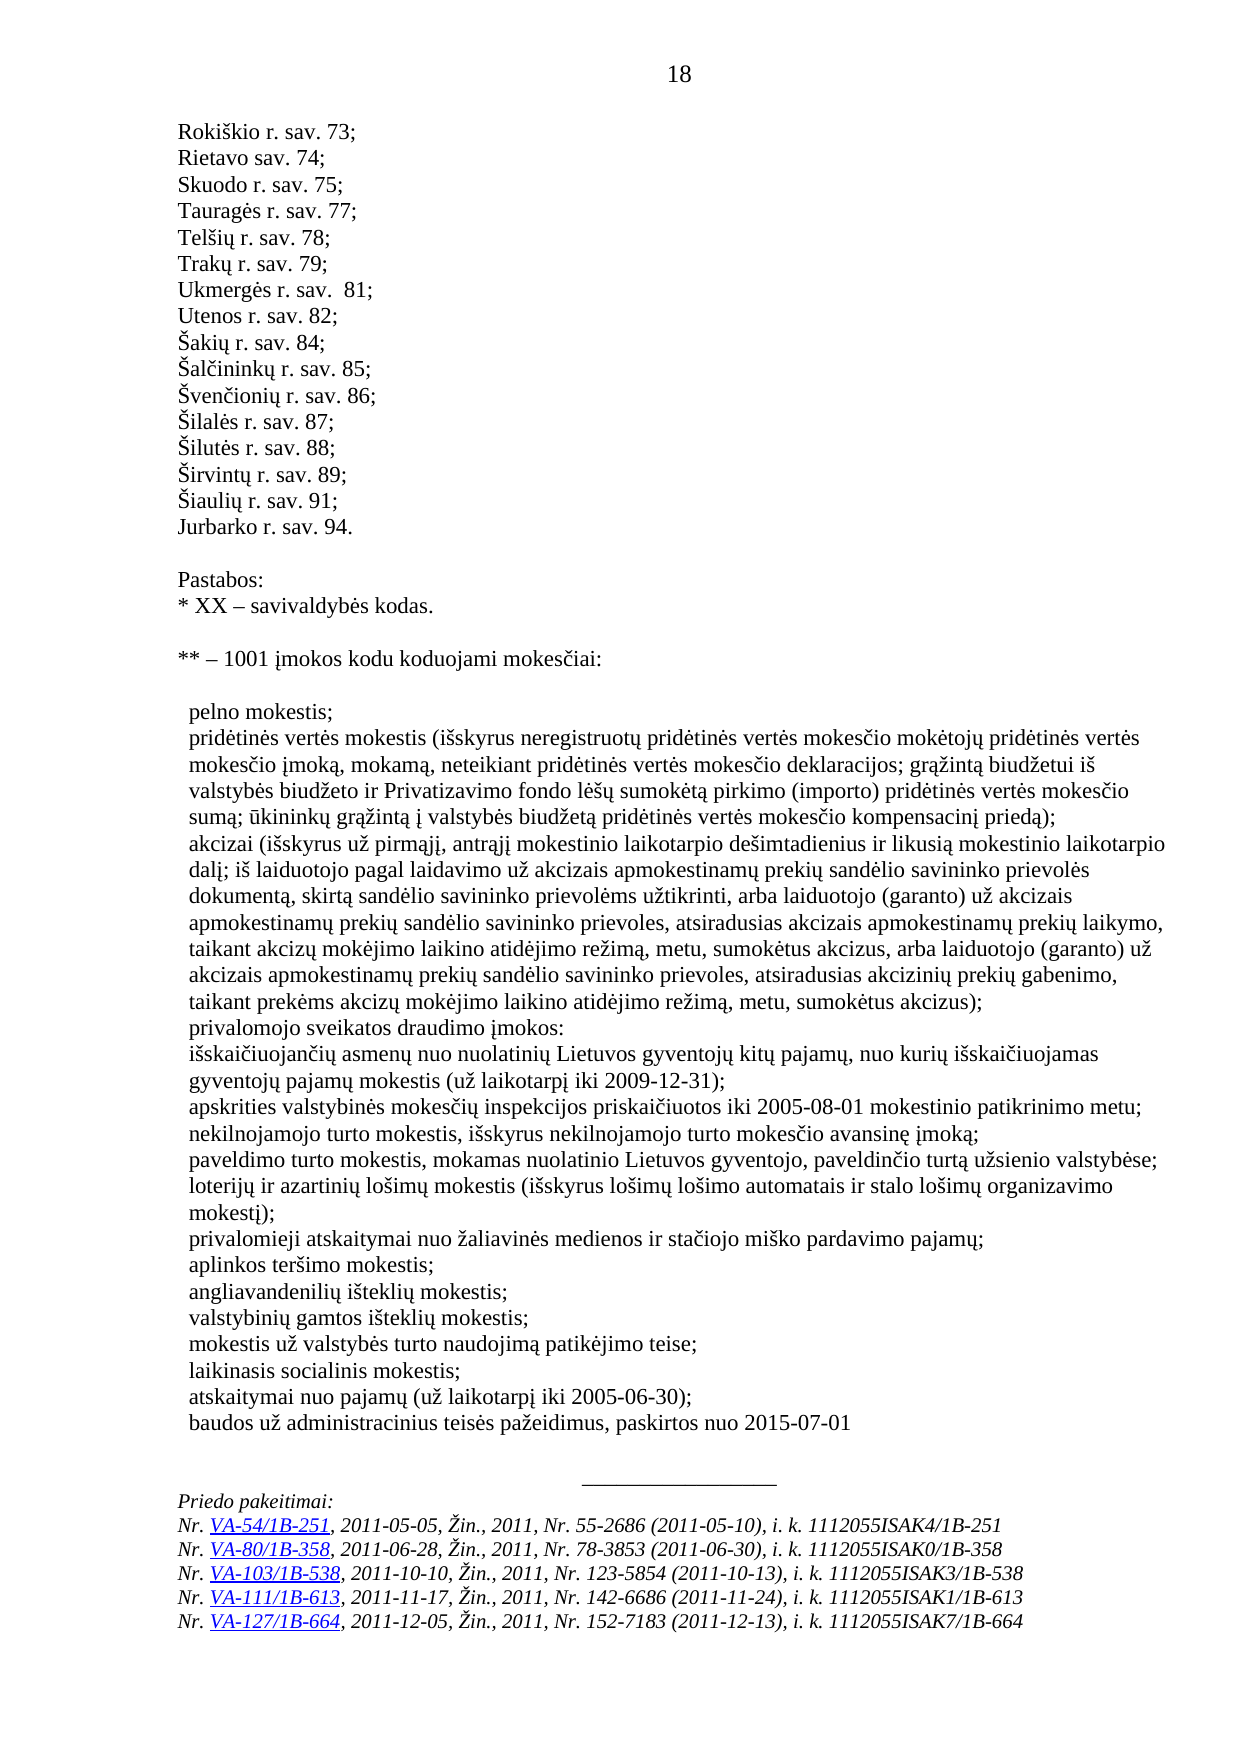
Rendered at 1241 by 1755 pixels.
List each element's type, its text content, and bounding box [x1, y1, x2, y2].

text Švenčionių r. sav. 86; [177, 382, 1181, 408]
text Skuodo r. sav. 75; [177, 171, 1181, 197]
table_header pelno mokestis; [177, 698, 1181, 724]
text Nr. VA-54/1B-251, 2011-05-05, Žin., 2011, Nr. 55-2686 (2011-05-10), i. k. 1112055ISAK4/1B-251 [177, 1513, 1181, 1537]
table_cell akcizai (išskyrus už pirmąjį, antrąjį mokestinio laikotarpio dešimtadienius ir likusią mokestinio laikotarpio dalį; iš laiduotojo pagal laidavimo už akcizais apmokestinamų prekių sandėlio savininko prievolės dokumentą, skirtą sandėlio savininko prievolėms užtikrinti, arba laiduotojo (garanto) už akcizais apmokestinamų prekių sandėlio savininko prievoles, atsiradusias akcizais apmokestinamų prekių laikymo, taikant akcizų mokėjimo laikino atidėjimo režimą, metu, sumokėtus akcizus, arba laiduotojo (garanto) už akcizais apmokestinamų prekių sandėlio savininko prievoles, atsiradusias akcizinių prekių gabenimo, taikant prekėms akcizų mokėjimo laikino atidėjimo režimą, metu, sumokėtus akcizus); [177, 830, 1181, 1014]
text Telšių r. sav. 78; [177, 223, 1181, 250]
table_cell išskaičiuojančių asmenų nuo nuolatinių Lietuvos gyventojų kitų pajamų, nuo kurių išskaičiuojamas gyventojų pajamų mokestis (už laikotarpį iki 2009-12-31); [177, 1041, 1181, 1093]
text _________________ [177, 1462, 1181, 1488]
text * XX – savivaldybės kodas. [177, 592, 1181, 619]
text Nr. VA-127/1B-664, 2011-12-05, Žin., 2011, Nr. 152-7183 (2011-12-13), i. k. 1112055ISAK7/1B-664 [177, 1609, 1181, 1633]
table_cell atskaitymai nuo pajamų (už laikotarpį iki 2005-06-30); [177, 1383, 1181, 1409]
text Šilalės r. sav. 87; [177, 408, 1181, 434]
table_cell valstybinių gamtos išteklių mokestis; [177, 1304, 1181, 1330]
table_cell nekilnojamojo turto mokestis, išskyrus nekilnojamojo turto mokesčio avansinę įmoką; [177, 1120, 1181, 1146]
text Šiaulių r. sav. 91; [177, 487, 1181, 513]
text Nr. VA-111/1B-613, 2011-11-17, Žin., 2011, Nr. 142-6686 (2011-11-24), i. k. 1112055ISAK1/1B-613 [177, 1585, 1181, 1609]
text Jurbarko r. sav. 94. [177, 513, 1181, 540]
table_cell privalomojo sveikatos draudimo įmokos: [177, 1014, 1181, 1041]
table_cell angliavandenilių išteklių mokestis; [177, 1278, 1181, 1304]
text Priedo pakeitimai: [177, 1488, 1181, 1513]
text Rietavo sav. 74; [177, 144, 1181, 171]
text Nr. VA-103/1B-538, 2011-10-10, Žin., 2011, Nr. 123-5854 (2011-10-13), i. k. 1112055ISAK3/1B-538 [177, 1561, 1181, 1585]
text ** – 1001 įmokos kodu koduojami mokesčiai: [177, 645, 1181, 672]
text Širvintų r. sav. 89; [177, 461, 1181, 487]
table_cell aplinkos teršimo mokestis; [177, 1251, 1181, 1278]
text Šalčininkų r. sav. 85; [177, 355, 1181, 382]
table_cell mokestis už valstybės turto naudojimą patikėjimo teise; [177, 1330, 1181, 1357]
text Ukmergės r. sav. 81; [177, 276, 1181, 303]
table_cell pridėtinės vertės mokestis (išskyrus neregistruotų pridėtinės vertės mokesčio mokėtojų pridėtinės vertės mokesčio įmoką, mokamą, neteikiant pridėtinės vertės mokesčio deklaracijos; grąžintą biudžetui iš valstybės biudžeto ir Privatizavimo fondo lėšų sumokėtą pirkimo (importo) pridėtinės vertės mokesčio sumą; ūkininkų grąžintą į valstybės biudžetą pridėtinės vertės mokesčio kompensacinį priedą); [177, 724, 1181, 830]
text Pastabos: [177, 566, 1181, 592]
text Šakių r. sav. 84; [177, 329, 1181, 355]
table_cell apskrities valstybinės mokesčių inspekcijos priskaičiuotos iki 2005-08-01 mokestinio patikrinimo metu; [177, 1093, 1181, 1119]
table_cell baudos už administracinius teisės pažeidimus, paskirtos nuo 2015-07-01 [177, 1410, 1181, 1436]
text Nr. VA-80/1B-358, 2011-06-28, Žin., 2011, Nr. 78-3853 (2011-06-30), i. k. 1112055ISAK0/1B-358 [177, 1537, 1181, 1561]
text Šilutės r. sav. 88; [177, 434, 1181, 461]
text Trakų r. sav. 79; [177, 250, 1181, 276]
text Rokiškio r. sav. 73; [177, 118, 1181, 144]
text Tauragės r. sav. 77; [177, 197, 1181, 223]
text Utenos r. sav. 82; [177, 303, 1181, 329]
table_cell privalomieji atskaitymai nuo žaliavinės medienos ir stačiojo miško pardavimo pajamų; [177, 1225, 1181, 1251]
table_cell loterijų ir azartinių lošimų mokestis (išskyrus lošimų lošimo automatais ir stalo lošimų organizavimo mokestį); [177, 1172, 1181, 1225]
table_cell paveldimo turto mokestis, mokamas nuolatinio Lietuvos gyventojo, paveldinčio turtą užsienio valstybėse; [177, 1146, 1181, 1172]
table_cell laikinasis socialinis mokestis; [177, 1357, 1181, 1383]
